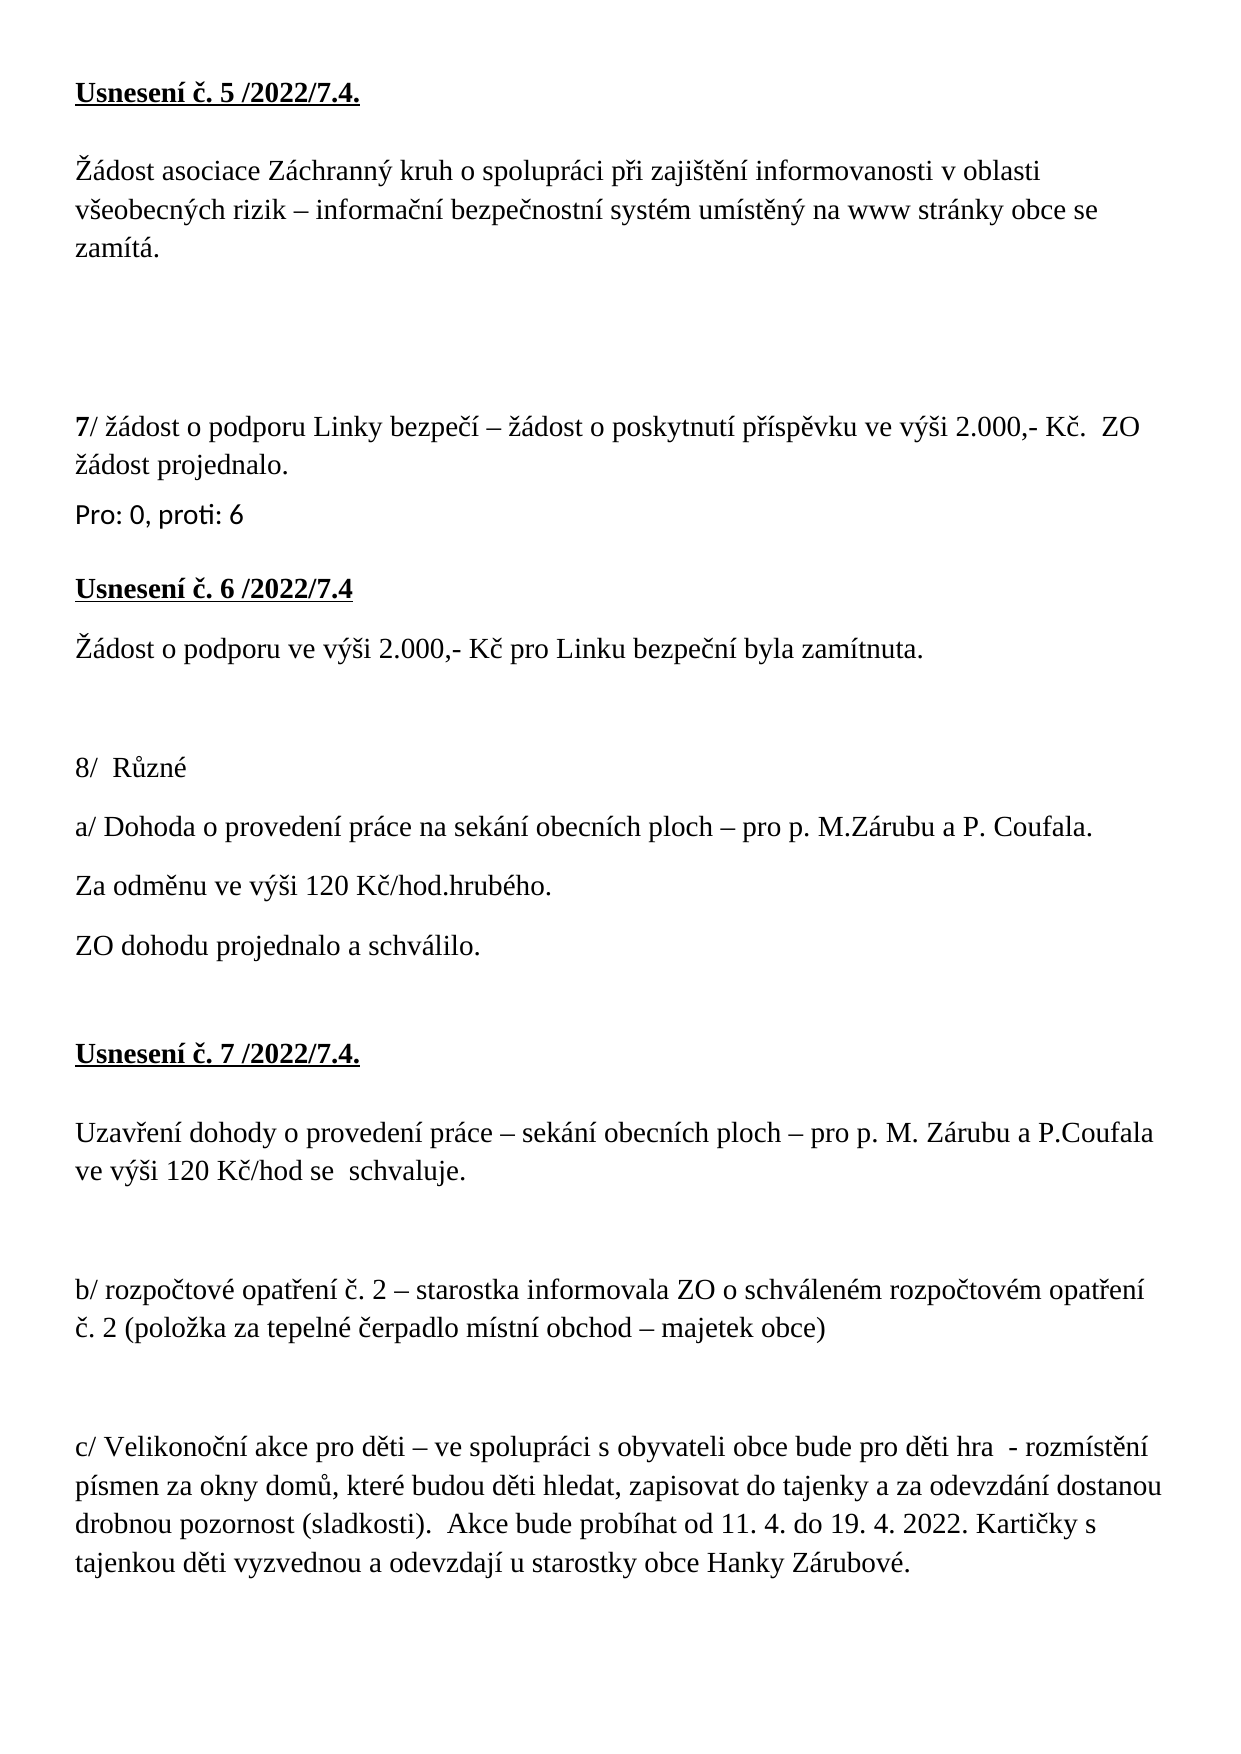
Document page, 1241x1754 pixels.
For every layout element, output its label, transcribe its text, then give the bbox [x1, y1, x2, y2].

text 7/ žádost o podporu Linky bezpečí – žádost o poskytnutí příspěvku ve výši 2.000,- Kč. ZO žádost projednalo. [75, 409, 1165, 481]
text Pro: 0, proti: 6 [75, 496, 1165, 532]
text 8/ Různé [75, 750, 1165, 783]
text Usnesení č. 5 /2022/7.4. [75, 75, 1165, 108]
text Za odměnu ve výši 120 Kč/hod.hrubého. [75, 868, 1165, 902]
text b/ rozpočtové opatření č. 2 – starostka informovala ZO o schváleném rozpočtovém opatření č. 2 (položka za tepelné čerpadlo místní obchod – majetek obce) [75, 1272, 1165, 1344]
text c/ Velikonoční akce pro děti – ve spolupráci s obyvateli obce bude pro děti hra - rozmístění písmen za okny domů, které budou děti hledat, zapisovat do tajenky a za odevzdání dostanou drobnou pozornost (sladkosti). Akce bude probíhat od 11. 4. do 19. 4. 2022. Kartičky s tajenkou děti vyzvednou a odevzdají u starostky obce Hanky Zárubové. [75, 1429, 1165, 1578]
text ZO dohodu projednalo a schválilo. [75, 928, 1165, 961]
text Žádost o podporu ve výši 2.000,- Kč pro Linku bezpeční byla zamítnuta. [75, 631, 1165, 664]
text Žádost asociace Záchranný kruh o spolupráci při zajištění informovanosti v oblasti všeobecných rizik – informační bezpečnostní systém umístěný na www stránky obce se zamítá. [75, 153, 1165, 264]
text Uzavření dohody o provedení práce – sekání obecních ploch – pro p. M. Zárubu a P.Coufala ve výši 120 Kč/hod se schvaluje. [75, 1115, 1165, 1187]
text a/ Dohoda o provedení práce na sekání obecních ploch – pro p. M.Zárubu a P. Coufala. [75, 809, 1165, 843]
text Usnesení č. 7 /2022/7.4. [75, 1036, 1165, 1070]
text Usnesení č. 6 /2022/7.4 [75, 572, 1165, 605]
